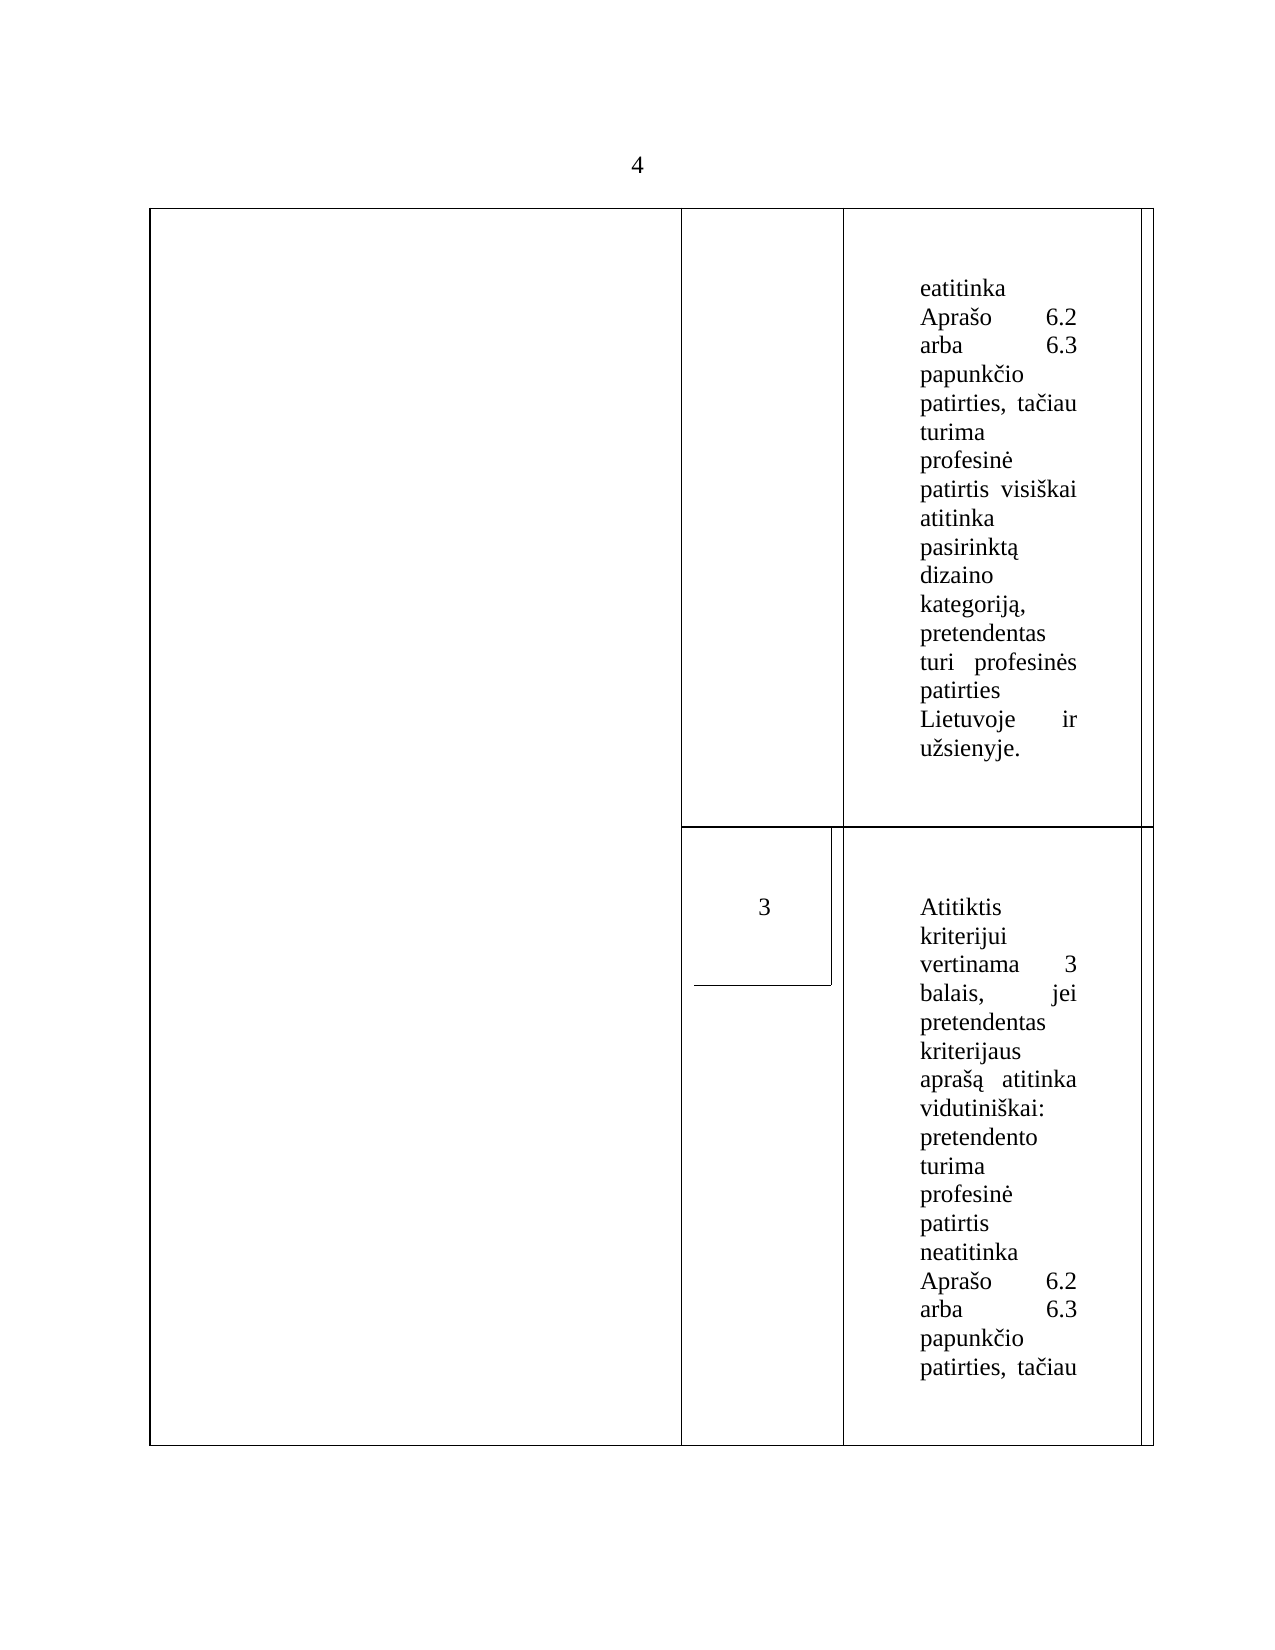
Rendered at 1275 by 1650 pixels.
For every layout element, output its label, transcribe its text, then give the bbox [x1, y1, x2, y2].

table_cell [682, 209, 843, 826]
table_cell [1142, 828, 1153, 1445]
table_cell Atitiktis kriterijui vertinama 3 balais, jei pretendentas kriterijaus aprašą atitinka vidutiniškai: pretendento turima profesinė patirtis neatitinka Aprašo 6.2 arba 6.3 papunkčio patirties, tačiau [844, 828, 1141, 1445]
table_cell 3 [682, 828, 843, 1445]
table_cell [151, 209, 681, 1445]
table_cell eatitinka Aprašo 6.2 arba 6.3 papunkčio patirties, tačiau turima profesinė patirtis visiškai atitinka pasirinktą dizaino kategoriją, pretendentas turi profesinės patirties Lietuvoje ir užsienyje. [844, 209, 1141, 826]
